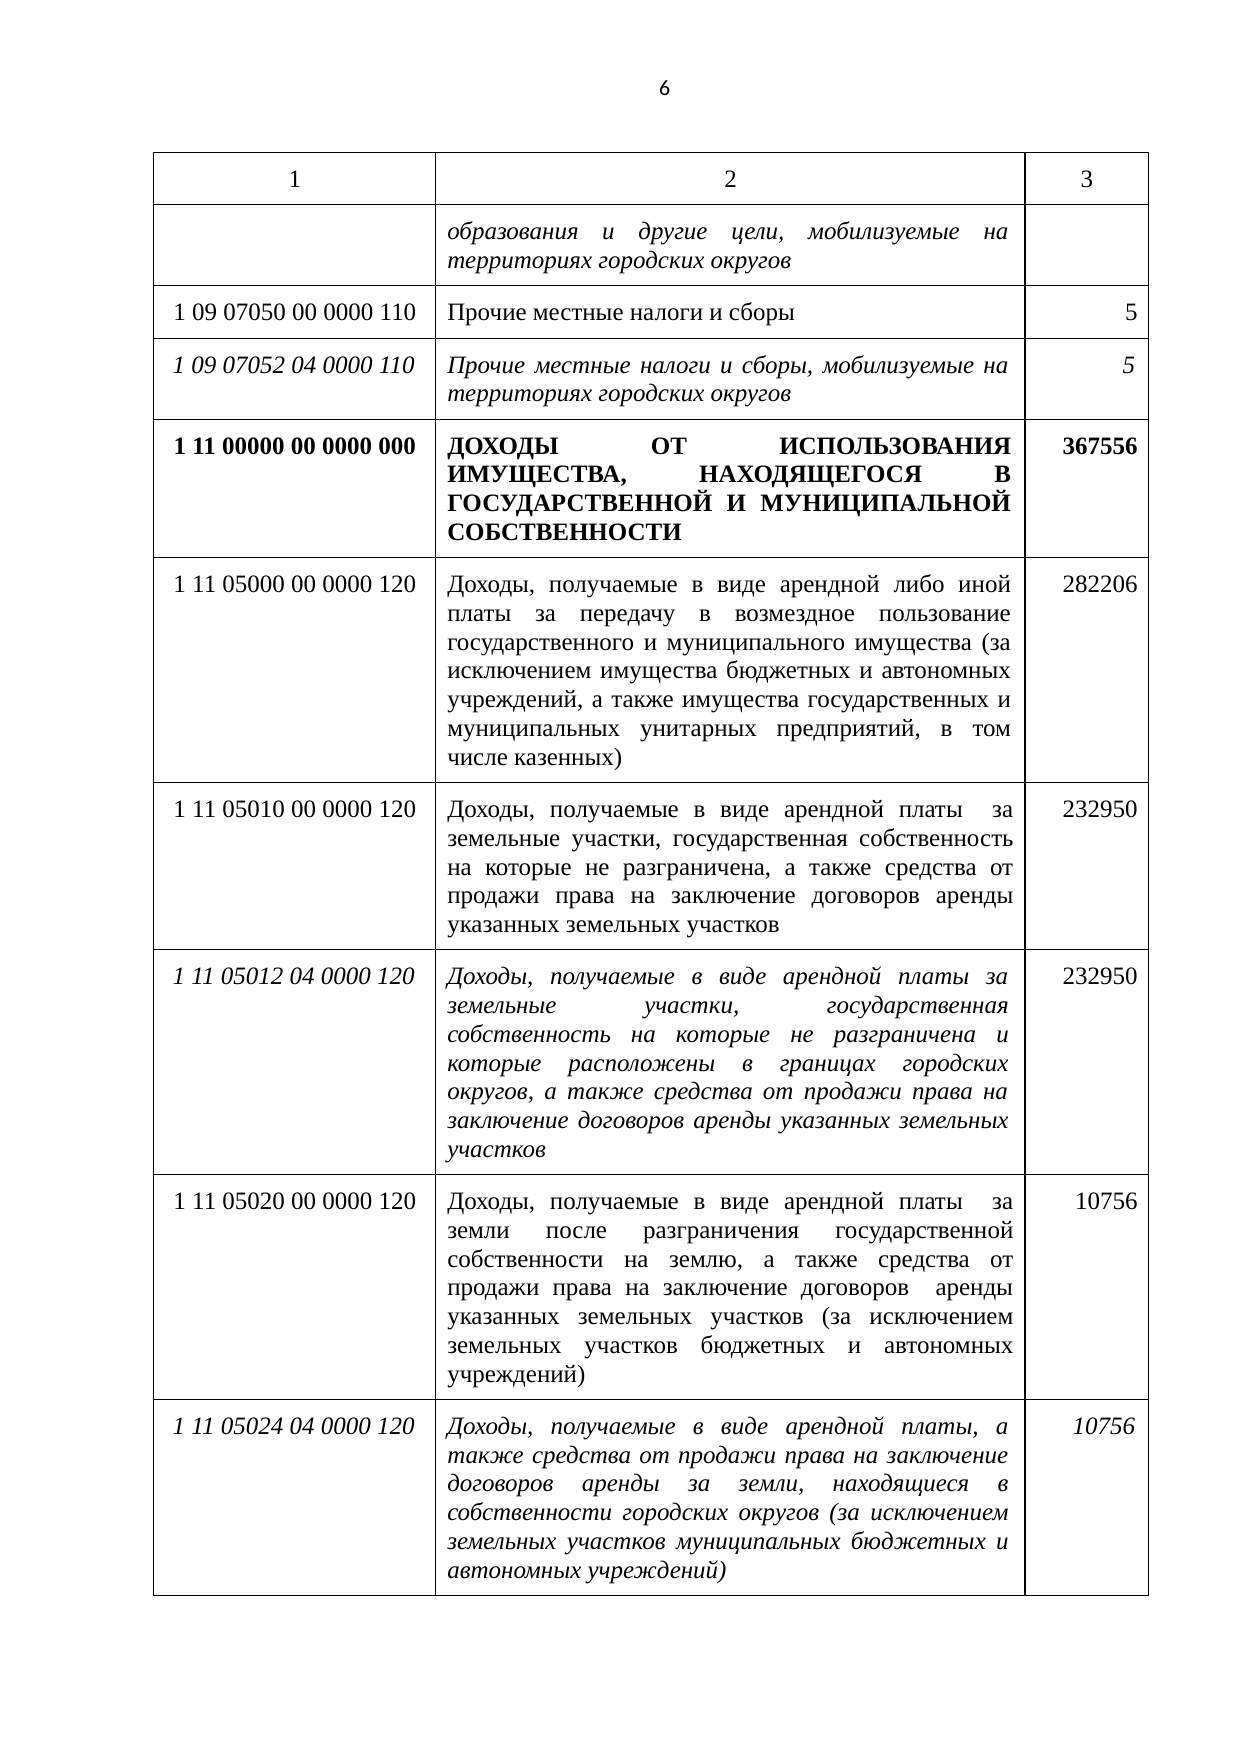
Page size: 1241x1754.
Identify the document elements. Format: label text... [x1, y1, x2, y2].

table_cell ДОХОДЫ ОТ ИСПОЛЬЗОВАНИЯ ИМУЩЕСТВА, НАХОДЯЩЕГОСЯ В ГОСУДАРСТВЕННОЙ И МУНИЦИПАЛЬНОЙ СОБСТВЕННОСТИ [436, 420, 1024, 557]
table_cell 1 09 07052 04 0000 110 [154, 339, 435, 418]
table_cell [1149, 1174, 1197, 1399]
table_header [1149, 152, 1197, 204]
table_cell 232950 [1026, 950, 1148, 1174]
table_cell Доходы, получаемые в виде арендной либо иной платы за передачу в возмездное пользование государственного и муниципального имущества (за исключением имущества бюджетных и автономных учреждений, а также имущества государственных и муниципальных унитарных предприятий, в том числе казенных) [436, 558, 1024, 782]
table_cell [1149, 949, 1197, 1174]
table_cell 5 [1026, 286, 1148, 337]
table_cell 5 [1026, 339, 1148, 418]
table_cell [1149, 419, 1197, 557]
table_cell Доходы, получаемые в виде арендной платы за земельные участки, государственная собственность на которые не разграничена, а также средства от продажи права на заключение договоров аренды указанных земельных участков [436, 783, 1024, 949]
table_cell 282206 [1026, 558, 1148, 782]
table_cell [1149, 285, 1197, 337]
table_header 1 [154, 153, 435, 204]
table_cell [1149, 557, 1197, 782]
table_cell [1149, 782, 1197, 949]
table_cell [1149, 338, 1197, 418]
table_cell Доходы, получаемые в виде арендной платы за земельные участки, государственная собственность на которые не разграничена и которые расположены в границах городских округов, а также средства от продажи права на заключение договоров аренды указанных земельных участков [436, 950, 1024, 1174]
table_cell 232950 [1026, 783, 1148, 949]
table_cell 1 11 05020 00 0000 120 [154, 1175, 435, 1399]
table_cell 10756 [1026, 1175, 1148, 1399]
table_cell Доходы, получаемые в виде арендной платы за земли после разграничения государственной собственности на землю, а также средства от продажи права на заключение договоров аренды указанных земельных участков (за исключением земельных участков бюджетных и автономных учреждений) [436, 1175, 1024, 1399]
table_cell 1 11 05010 00 0000 120 [154, 783, 435, 949]
table_cell 1 11 05012 04 0000 120 [154, 950, 435, 1174]
table_cell 367556 [1026, 420, 1148, 557]
table_header 3 [1026, 153, 1148, 204]
table_cell 1 11 05024 04 0000 120 [154, 1400, 435, 1595]
table_cell [1026, 205, 1148, 285]
table_cell [1149, 1399, 1197, 1595]
table_cell [1149, 204, 1197, 285]
table_header 2 [436, 153, 1024, 204]
table_cell 10756 [1026, 1400, 1148, 1595]
table_cell образования и другие цели, мобилизуемые на территориях городских округов [436, 205, 1024, 285]
table_cell 1 09 07050 00 0000 110 [154, 286, 435, 337]
table_cell Доходы, получаемые в виде арендной платы, а также средства от продажи права на заключение договоров аренды за земли, находящиеся в собственности городских округов (за исключением земельных участков муниципальных бюджетных и автономных учреждений) [436, 1400, 1024, 1595]
table_cell 1 11 00000 00 0000 000 [154, 420, 435, 557]
table_cell [154, 205, 435, 285]
table_cell 1 11 05000 00 0000 120 [154, 558, 435, 782]
table_cell Прочие местные налоги и сборы, мобилизуемые на территориях городских округов [436, 339, 1024, 418]
table_cell Прочие местные налоги и сборы [436, 286, 1024, 337]
